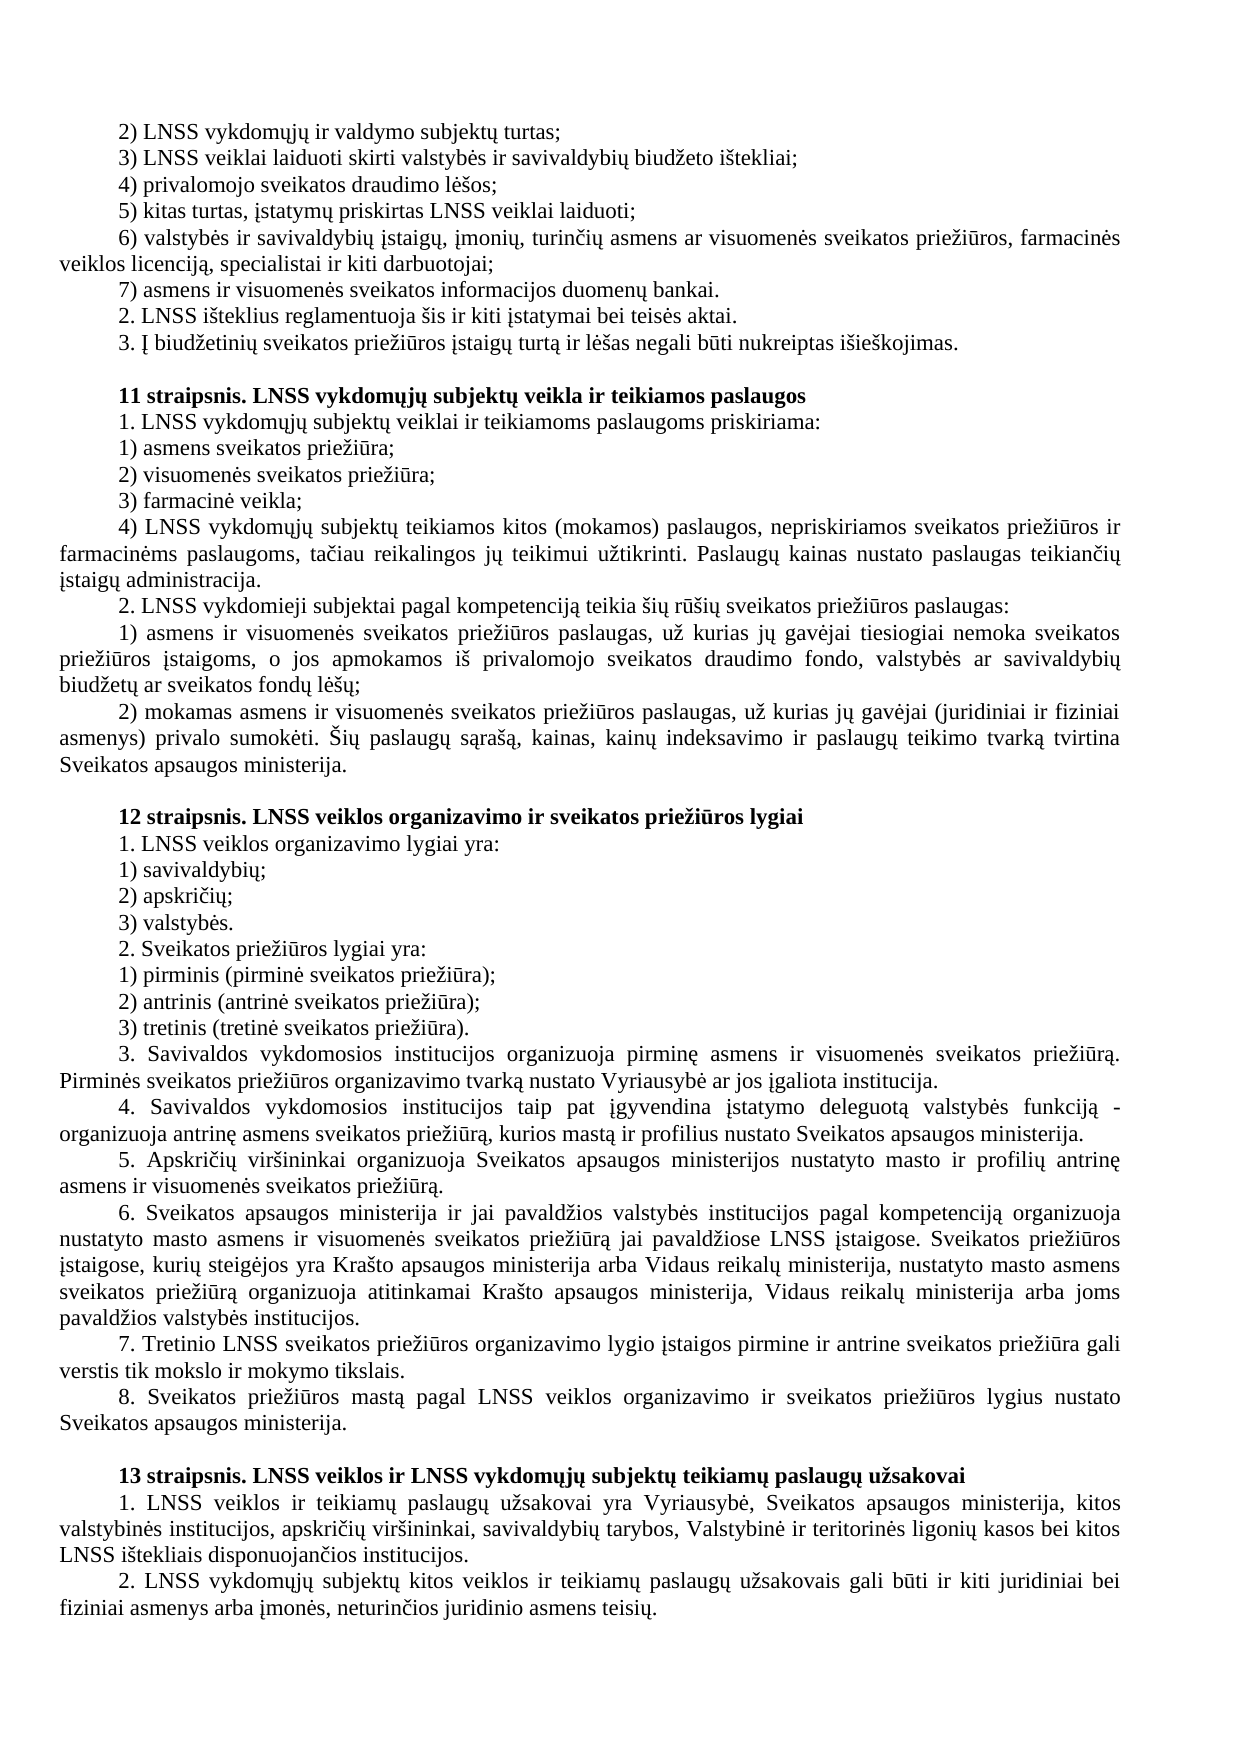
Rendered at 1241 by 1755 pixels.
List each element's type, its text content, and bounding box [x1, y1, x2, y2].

text 6) valstybės ir savivaldybių įstaigų, įmonių, turinčių asmens ar visuomenės sveikatos priežiūros, farmacinės veiklos licenciją, specialistai ir kiti darbuotojai; [59, 223, 1122, 276]
text 3) tretinis (tretinė sveikatos priežiūra). [59, 1014, 1122, 1041]
text 1. LNSS vykdomųjų subjektų veiklai ir teikiamoms paslaugoms priskiriama: [59, 408, 1122, 434]
text 8. Sveikatos priežiūros mastą pagal LNSS veiklos organizavimo ir sveikatos priežiūros lygius nustato Sveikatos apsaugos ministerija. [59, 1383, 1122, 1436]
text 2. Sveikatos priežiūros lygiai yra: [59, 935, 1122, 961]
text 3. Į biudžetinių sveikatos priežiūros įstaigų turtą ir lėšas negali būti nukreiptas išieškojimas. [59, 329, 1122, 355]
text 2) mokamas asmens ir visuomenės sveikatos priežiūros paslaugas, už kurias jų gavėjai (juridiniai ir fiziniai asmenys) privalo sumokėti. Šių paslaugų sąrašą, kainas, kainų indeksavimo ir paslaugų teikimo tvarką tvirtina Sveikatos apsaugos ministerija. [59, 698, 1122, 777]
text 2) visuomenės sveikatos priežiūra; [59, 461, 1122, 487]
text 1) asmens ir visuomenės sveikatos priežiūros paslaugas, už kurias jų gavėjai tiesiogiai nemoka sveikatos priežiūros įstaigoms, o jos apmokamos iš privalomojo sveikatos draudimo fondo, valstybės ar savivaldybių biudžetų ar sveikatos fondų lėšų; [59, 619, 1122, 698]
text 3. Savivaldos vykdomosios institucijos organizuoja pirminę asmens ir visuomenės sveikatos priežiūrą. Pirminės sveikatos priežiūros organizavimo tvarką nustato Vyriausybė ar jos įgaliota institucija. [59, 1041, 1122, 1093]
text 1. LNSS veiklos organizavimo lygiai yra: [59, 830, 1122, 856]
text 11 straipsnis. LNSS vykdomųjų subjektų veikla ir teikiamos paslaugos [59, 382, 1122, 408]
text 3) valstybės. [59, 909, 1122, 935]
text 12 straipsnis. LNSS veiklos organizavimo ir sveikatos priežiūros lygiai [59, 803, 1122, 830]
text 2. LNSS išteklius reglamentuoja šis ir kiti įstatymai bei teisės aktai. [59, 303, 1122, 329]
text 4) privalomojo sveikatos draudimo lėšos; [59, 171, 1122, 197]
text 2) antrinis (antrinė sveikatos priežiūra); [59, 988, 1122, 1014]
text 1. LNSS veiklos ir teikiamų paslaugų užsakovai yra Vyriausybė, Sveikatos apsaugos ministerija, kitos valstybinės institucijos, apskričių viršininkai, savivaldybių tarybos, Valstybinė ir teritorinės ligonių kasos bei kitos LNSS ištekliais disponuojančios institucijos. [59, 1488, 1122, 1568]
text 7. Tretinio LNSS sveikatos priežiūros organizavimo lygio įstaigos pirmine ir antrine sveikatos priežiūra gali verstis tik mokslo ir mokymo tikslais. [59, 1330, 1122, 1383]
text 1) savivaldybių; [59, 856, 1122, 882]
text 1) asmens sveikatos priežiūra; [59, 434, 1122, 461]
text 5. Apskričių viršininkai organizuoja Sveikatos apsaugos ministerijos nustatyto masto ir profilių antrinę asmens ir visuomenės sveikatos priežiūrą. [59, 1146, 1122, 1199]
text 4. Savivaldos vykdomosios institucijos taip pat įgyvendina įstatymo deleguotą valstybės funkciją - organizuoja antrinę asmens sveikatos priežiūrą, kurios mastą ir profilius nustato Sveikatos apsaugos ministerija. [59, 1093, 1122, 1146]
text 7) asmens ir visuomenės sveikatos informacijos duomenų bankai. [59, 276, 1122, 303]
text 3) LNSS veiklai laiduoti skirti valstybės ir savivaldybių biudžeto ištekliai; [59, 144, 1122, 171]
text 3) farmacinė veikla; [59, 487, 1122, 513]
text 5) kitas turtas, įstatymų priskirtas LNSS veiklai laiduoti; [59, 197, 1122, 223]
text 2) apskričių; [59, 882, 1122, 909]
text 2. LNSS vykdomųjų subjektų kitos veiklos ir teikiamų paslaugų užsakovais gali būti ir kiti juridiniai bei fiziniai asmenys arba įmonės, neturinčios juridinio asmens teisių. [59, 1568, 1122, 1620]
text 4) LNSS vykdomųjų subjektų teikiamos kitos (mokamos) paslaugos, nepriskiriamos sveikatos priežiūros ir farmacinėms paslaugoms, tačiau reikalingos jų teikimui užtikrinti. Paslaugų kainas nustato paslaugas teikiančių įstaigų administracija. [59, 513, 1122, 592]
text 2. LNSS vykdomieji subjektai pagal kompetenciją teikia šių rūšių sveikatos priežiūros paslaugas: [59, 592, 1122, 619]
text 1) pirminis (pirminė sveikatos priežiūra); [59, 961, 1122, 988]
text 6. Sveikatos apsaugos ministerija ir jai pavaldžios valstybės institucijos pagal kompetenciją organizuoja nustatyto masto asmens ir visuomenės sveikatos priežiūrą jai pavaldžiose LNSS įstaigose. Sveikatos priežiūros įstaigose, kurių steigėjos yra Krašto apsaugos ministerija arba Vidaus reikalų ministerija, nustatyto masto asmens sveikatos priežiūrą organizuoja atitinkamai Krašto apsaugos ministerija, Vidaus reikalų ministerija arba joms pavaldžios valstybės institucijos. [59, 1199, 1122, 1330]
text 13 straipsnis. LNSS veiklos ir LNSS vykdomųjų subjektų teikiamų paslaugų užsakovai [118, 1462, 1122, 1488]
text 2) LNSS vykdomųjų ir valdymo subjektų turtas; [59, 118, 1122, 144]
